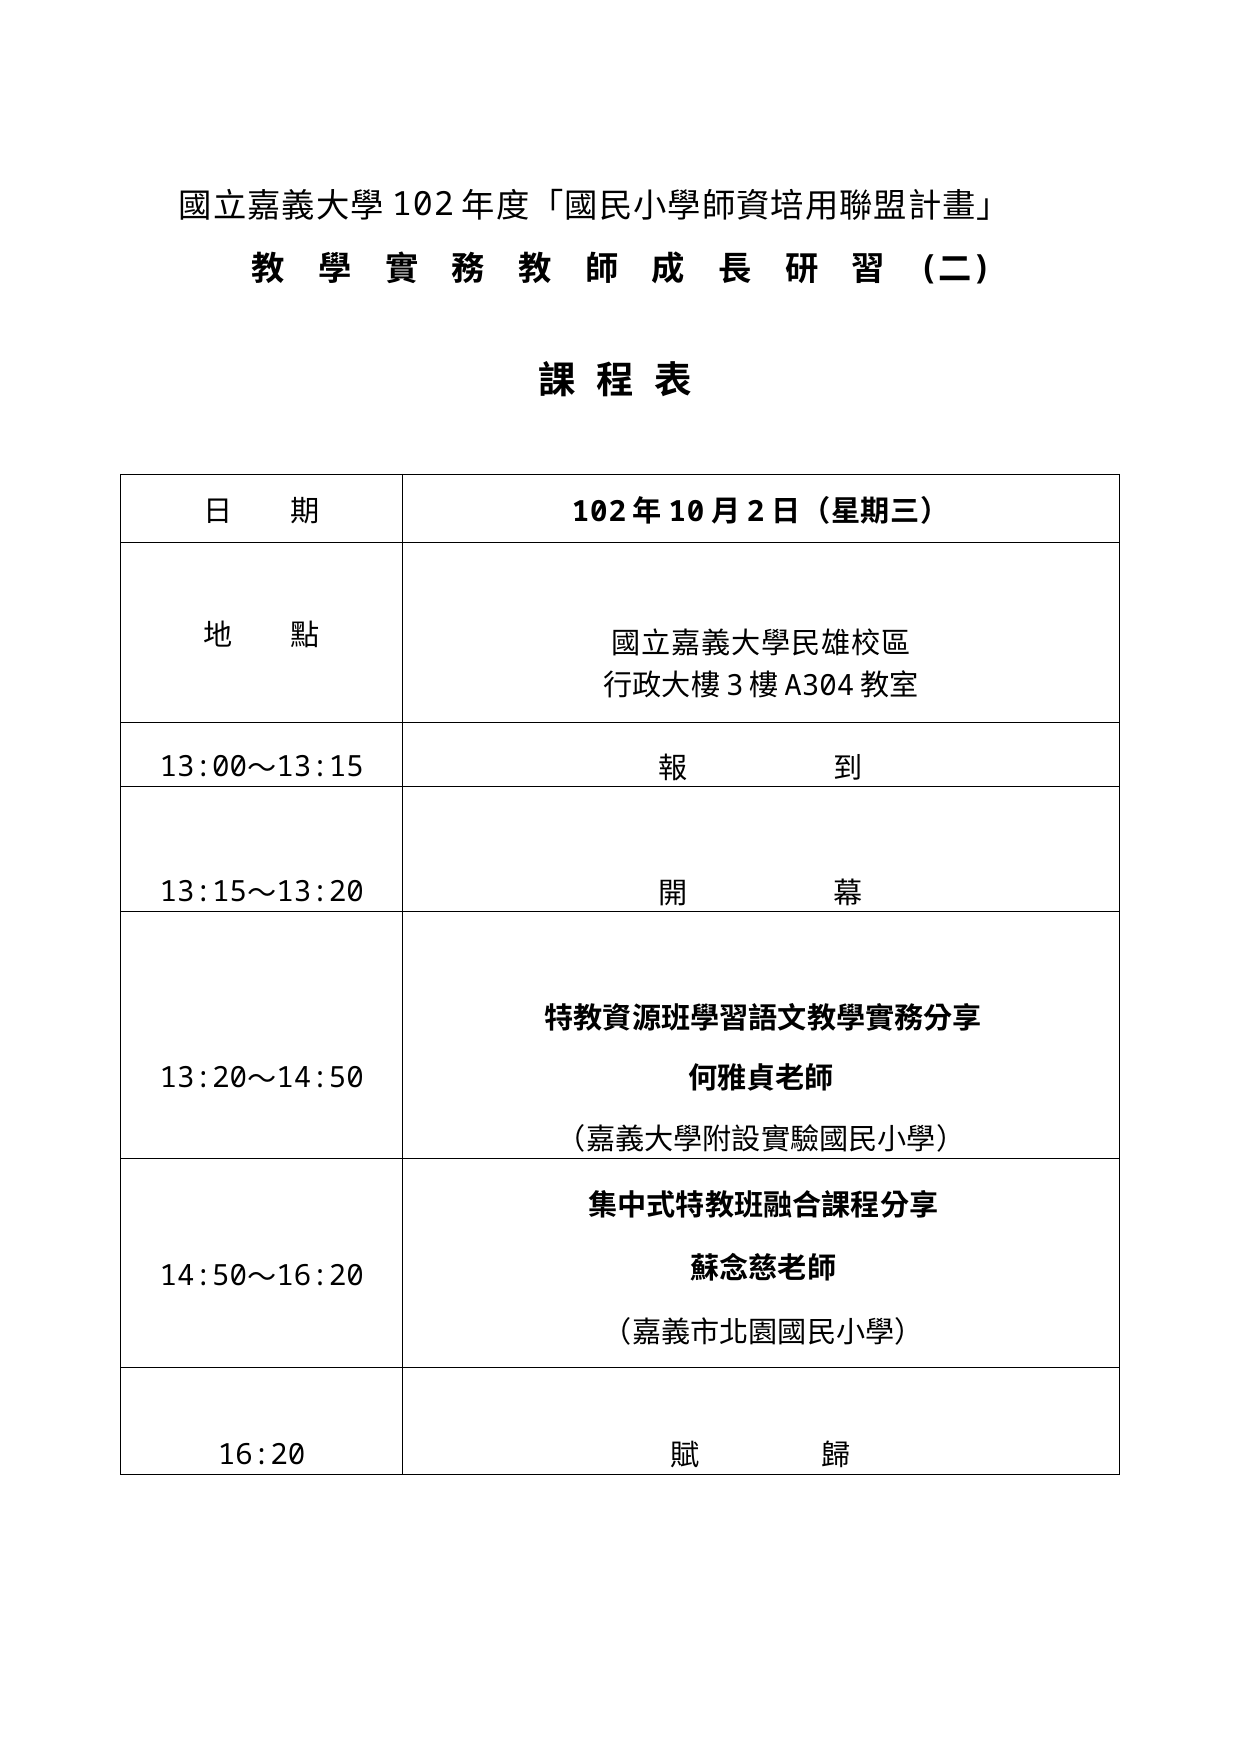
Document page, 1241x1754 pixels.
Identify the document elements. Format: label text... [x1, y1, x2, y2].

table_header 102年10月2日（星期三） [403, 475, 1119, 542]
table_cell 13:15～13:20 [121, 787, 402, 911]
table_cell 開 幕 [403, 787, 1119, 911]
table_header 日 期 [121, 475, 402, 542]
table_cell 地 點 [121, 543, 402, 722]
text 課 程 表 [118, 350, 1112, 404]
table_cell 賦 歸 [403, 1368, 1119, 1474]
table_cell 14:50～16:20 [121, 1159, 402, 1367]
text 教 學 實 務 教 師 成 長 研 習 (二) [118, 224, 1037, 286]
table_cell 13:20～14:50 [121, 912, 402, 1158]
table_cell 特教資源班學習語文教學實務分享 何雅貞老師 （嘉義大學附設實驗國民小學） [403, 912, 1119, 1158]
table_cell 國立嘉義大學民雄校區 行政大樓3樓A304教室 [403, 543, 1119, 722]
text 國立嘉義大學102年度「國民小學師資培用聯盟計畫」 [179, 161, 1122, 224]
table_cell 報 到 [403, 723, 1119, 786]
table_cell 13:00～13:15 [121, 723, 402, 786]
table_cell 16:20 [121, 1368, 402, 1474]
table_cell 集中式特教班融合課程分享 蘇念慈老師 （嘉義市北園國民小學） [403, 1159, 1119, 1367]
